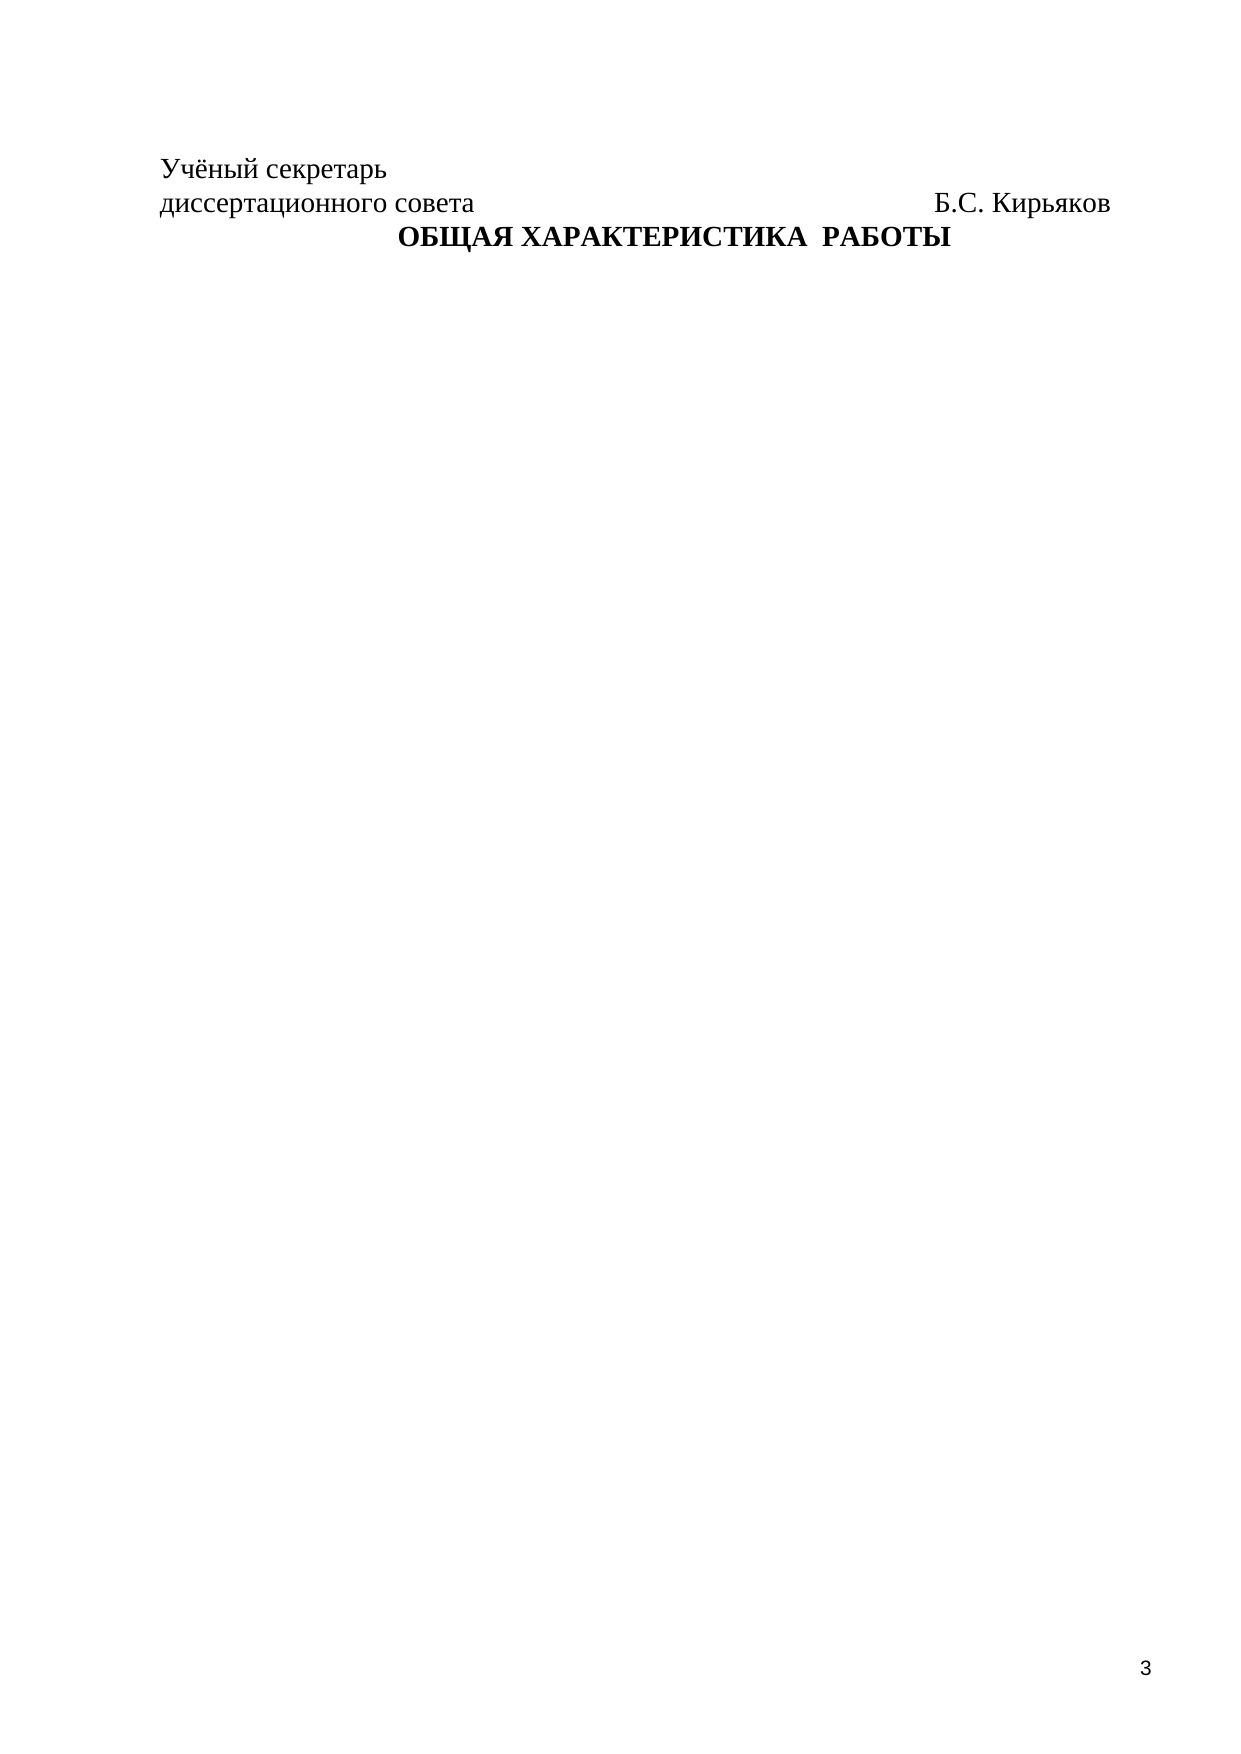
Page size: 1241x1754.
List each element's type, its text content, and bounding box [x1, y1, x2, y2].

text ОБЩАЯ ХАРАКТЕРИСТИКА РАБОТЫ [159, 219, 1152, 252]
text диссертационного совета Б.С. Кирьяков [159, 185, 1152, 219]
text Учёный секретарь [159, 152, 1152, 185]
